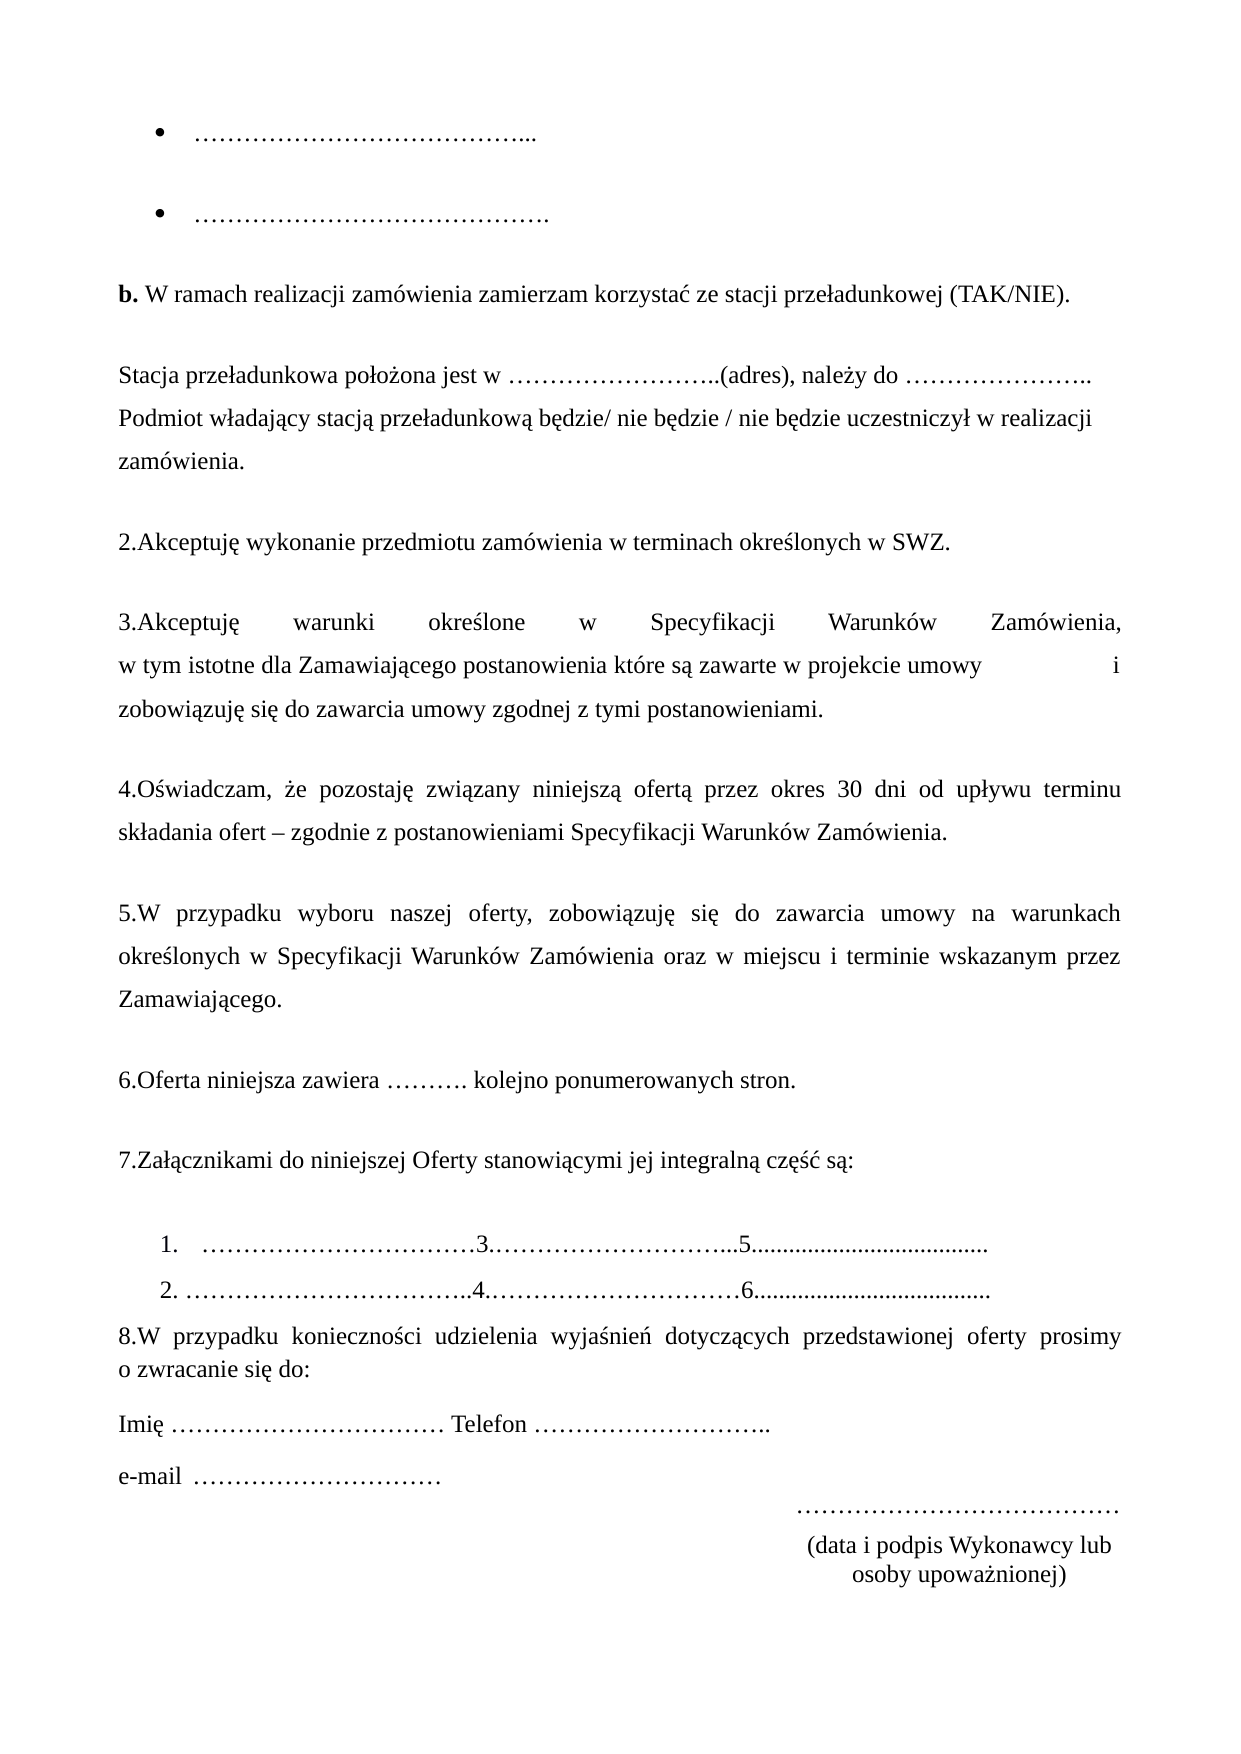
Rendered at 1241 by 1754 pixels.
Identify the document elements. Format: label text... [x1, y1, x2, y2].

text Stacja przeładunkowa położona jest w ……………………..(adres), należy do ………………….. Podmiot władający stacją przeładunkową będzie/ nie będzie / nie będzie uczestniczył w realizacji zamówienia. [118, 360, 1122, 475]
text b. W ramach realizacji zamówienia zamierzam korzystać ze stacji przeładunkowej (TAK/NIE). [118, 279, 1122, 308]
text Imię …………………………… Telefon ……………………….. [118, 1409, 1122, 1438]
text 3.Akceptuję warunki określone w Specyfikacji Warunków Zamówienia, w tym istotne dla Zamawiającego postanowienia które są zawarte w projekcie umowy i zobowiązuję się do zawarcia umowy zgodnej z tymi postanowieniami. [118, 607, 1122, 722]
list ……………………………………. [156, 199, 1122, 227]
text 2. ……………………………..4.…………………………6...................................... [159, 1272, 1122, 1305]
list …………………………………... [156, 118, 1122, 147]
text e-mail ………………………… ………………………………… [118, 1461, 1122, 1519]
text 5.W przypadku wyboru naszej oferty, zobowiązuję się do zawarcia umowy na warunkach określonych w Specyfikacji Warunków Zamówienia oraz w miejscu i terminie wskazanym przez Zamawiającego. [118, 898, 1122, 1013]
text 6.Oferta niniejsza zawiera ………. kolejno ponumerowanych stron. [118, 1065, 1122, 1094]
list ……………………………3.………………………...5...................................... [159, 1226, 1122, 1259]
text 4.Oświadczam, że pozostaję związany niniejszą ofertą przez okres 30 dni od upływu terminu składania ofert – zgodnie z postanowieniami Specyfikacji Warunków Zamówienia. [118, 774, 1122, 846]
text 2.Akceptuję wykonanie przedmiotu zamówienia w terminach określonych w SWZ. [118, 527, 1122, 556]
text (data i podpis Wykonawcy lub osoby upoważnionej) [575, 1530, 1122, 1588]
text 8.W przypadku konieczności udzielenia wyjaśnień dotyczących przedstawionej oferty prosimy o zwracanie się do: [118, 1318, 1122, 1384]
text 7.Załącznikami do niniejszej Oferty stanowiącymi jej integralną część są: [118, 1146, 1122, 1174]
